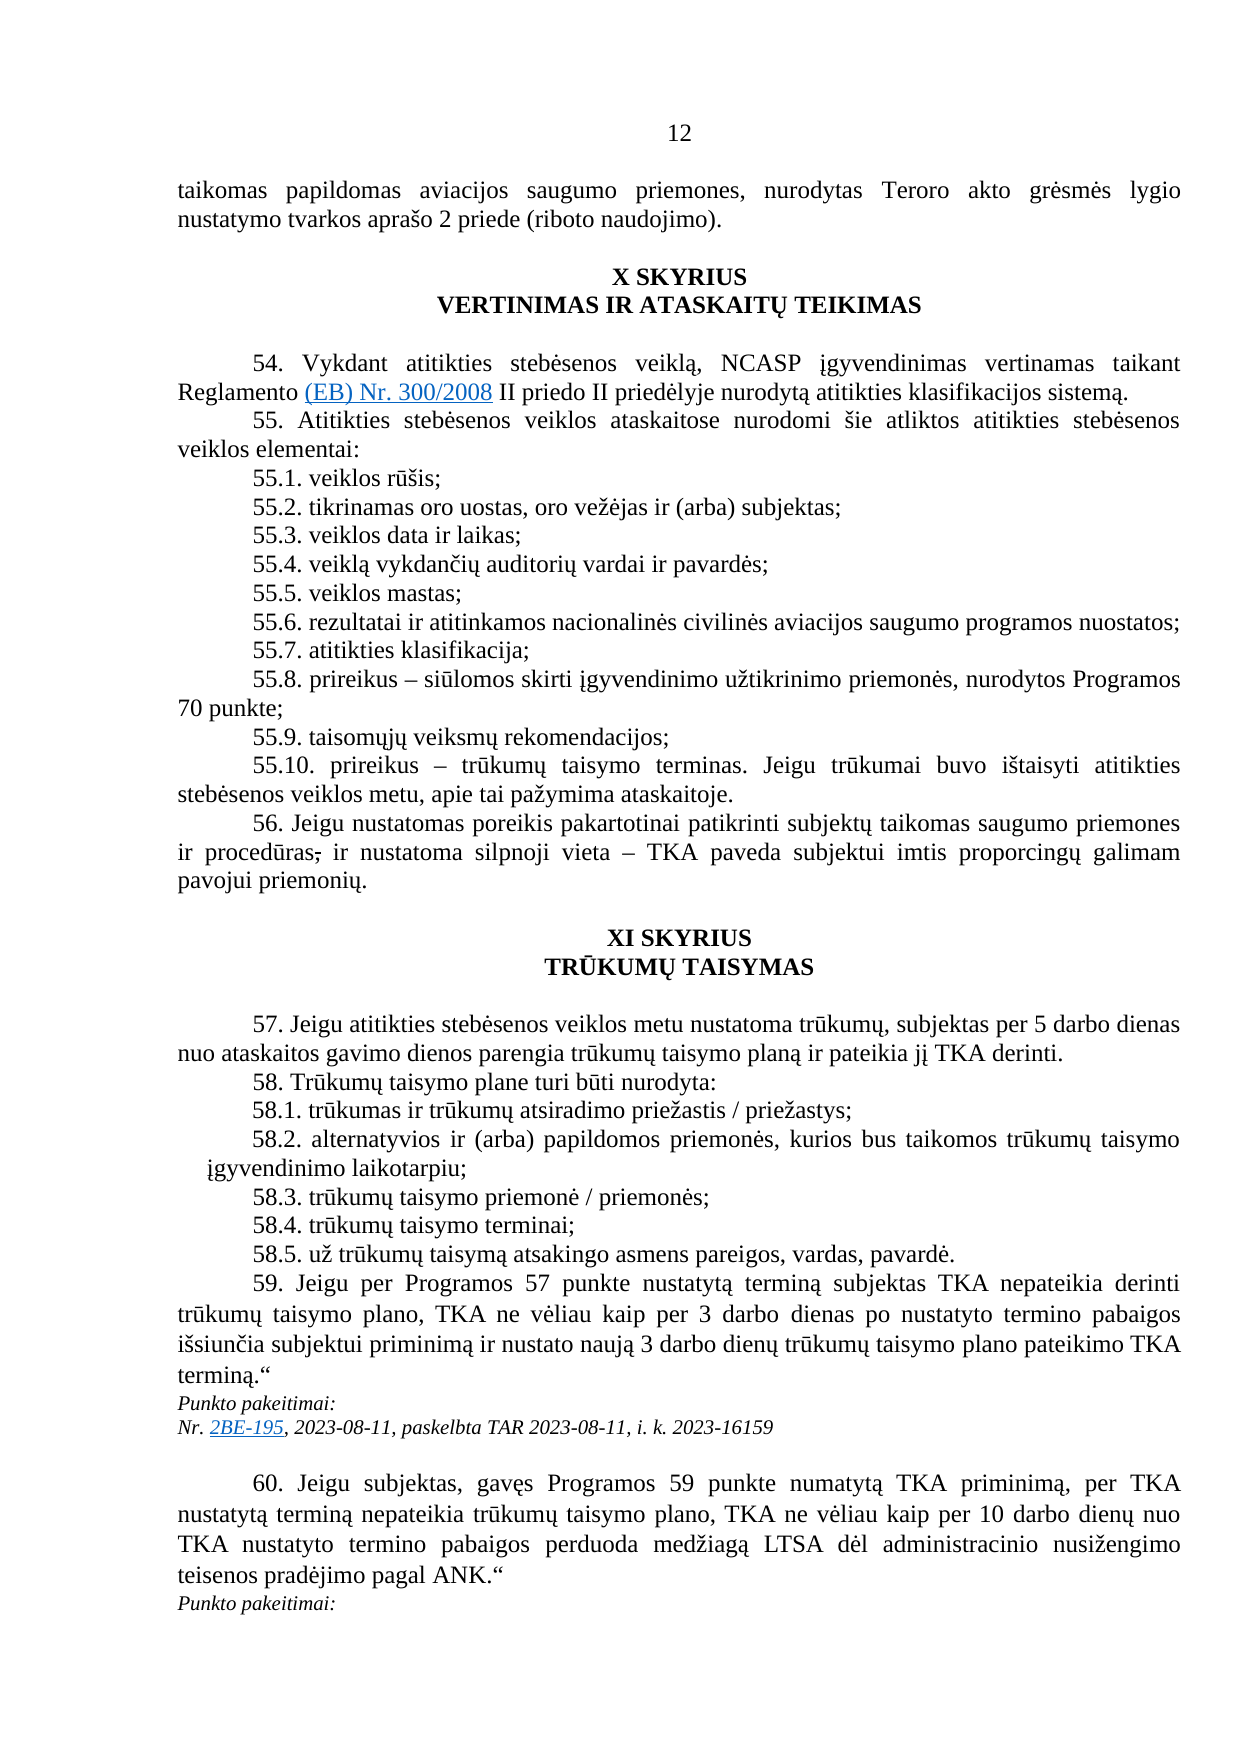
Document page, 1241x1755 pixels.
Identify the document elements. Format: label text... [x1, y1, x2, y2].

text taikomas papildomas aviacijos saugumo priemones, nurodytas Teroro akto grėsmės lygio nustatymo tvarkos aprašo 2 priede (riboto naudojimo). [177, 176, 1181, 233]
text 55.9. taisomųjų veiksmų rekomendacijos; [177, 722, 1181, 751]
text 55.1. veiklos rūšis; [177, 463, 1181, 492]
text X SKYRIUS [177, 262, 1181, 291]
text 55.8. prireikus – siūlomos skirti įgyvendinimo užtikrinimo priemonės, nurodytos Programos 70 punkte; [177, 664, 1181, 722]
text 55.10. prireikus – trūkumų taisymo terminas. Jeigu trūkumai buvo ištaisyti atitikties stebėsenos veiklos metu, apie tai pažymima ataskaitoje. [177, 751, 1181, 808]
text 57. Jeigu atitikties stebėsenos veiklos metu nustatoma trūkumų, subjektas per 5 darbo dienas nuo ataskaitos gavimo dienos parengia trūkumų taisymo planą ir pateikia jį TKA derinti. [177, 1009, 1181, 1067]
text 58.4. trūkumų taisymo terminai; [177, 1211, 1181, 1239]
text 55.4. veiklą vykdančių auditorių vardai ir pavardės; [177, 549, 1181, 578]
text VERTINIMAS IR ATASKAITŲ TEIKIMAS [177, 291, 1181, 319]
text XI SKYRIUS [177, 923, 1181, 952]
text 58. Trūkumų taisymo plane turi būti nurodyta: [177, 1067, 1181, 1096]
text 55.5. veiklos mastas; [177, 578, 1181, 607]
text 55.6. rezultatai ir atitinkamos nacionalinės civilinės aviacijos saugumo programos nuostatos; [177, 607, 1181, 636]
text 56. Jeigu nustatomas poreikis pakartotinai patikrinti subjektų taikomas saugumo priemones ir procedūras, ir nustatoma silpnoji vieta – TKA paveda subjektui imtis proporcingų galimam pavojui priemonių. [177, 808, 1181, 894]
text Nr. 2BE-195, 2023-08-11, paskelbta TAR 2023-08-11, i. k. 2023-16159 [177, 1415, 1181, 1439]
text 55.7. atitikties klasifikacija; [177, 636, 1181, 664]
text 55.3. veiklos data ir laikas; [177, 521, 1181, 549]
text 60. Jeigu subjektas, gavęs Programos 59 punkte numatytą TKA priminimą, per TKA nustatytą terminą nepateikia trūkumų taisymo plano, TKA ne vėliau kaip per 10 darbo dienų nuo TKA nustatyto termino pabaigos perduoda medžiagą LTSA dėl administracinio nusižengimo teisenos pradėjimo pagal ANK.“ [177, 1468, 1181, 1589]
text TRŪKUMŲ TAISYMAS [177, 952, 1181, 981]
text Punkto pakeitimai: [177, 1391, 1181, 1415]
text 58.5. už trūkumų taisymą atsakingo asmens pareigos, vardas, pavardė. [177, 1239, 1181, 1268]
text 58.1. trūkumas ir trūkumų atsiradimo priežastis / priežastys; [207, 1096, 1181, 1124]
text 55. Atitikties stebėsenos veiklos ataskaitose nurodomi šie atliktos atitikties stebėsenos veiklos elementai: [177, 406, 1181, 463]
text 58.3. trūkumų taisymo priemonė / priemonės; [177, 1182, 1181, 1211]
text 55.2. tikrinamas oro uostas, oro vežėjas ir (arba) subjektas; [177, 492, 1181, 521]
text Punkto pakeitimai: [177, 1591, 1181, 1615]
text 59. Jeigu per Programos 57 punkte nustatytą terminą subjektas TKA nepateikia derinti trūkumų taisymo plano, TKA ne vėliau kaip per 3 darbo dienas po nustatyto termino pabaigos išsiunčia subjektui priminimą ir nustato naują 3 darbo dienų trūkumų taisymo plano pateikimo TKA terminą.“ [177, 1268, 1181, 1389]
text 54. Vykdant atitikties stebėsenos veiklą, NCASP įgyvendinimas vertinamas taikant Reglamento (EB) Nr. 300/2008 II priedo II priedėlyje nurodytą atitikties klasifikacijos sistemą. [177, 348, 1181, 406]
text 58.2. alternatyvios ir (arba) papildomos priemonės, kurios bus taikomos trūkumų taisymo įgyvendinimo laikotarpiu; [207, 1124, 1181, 1182]
